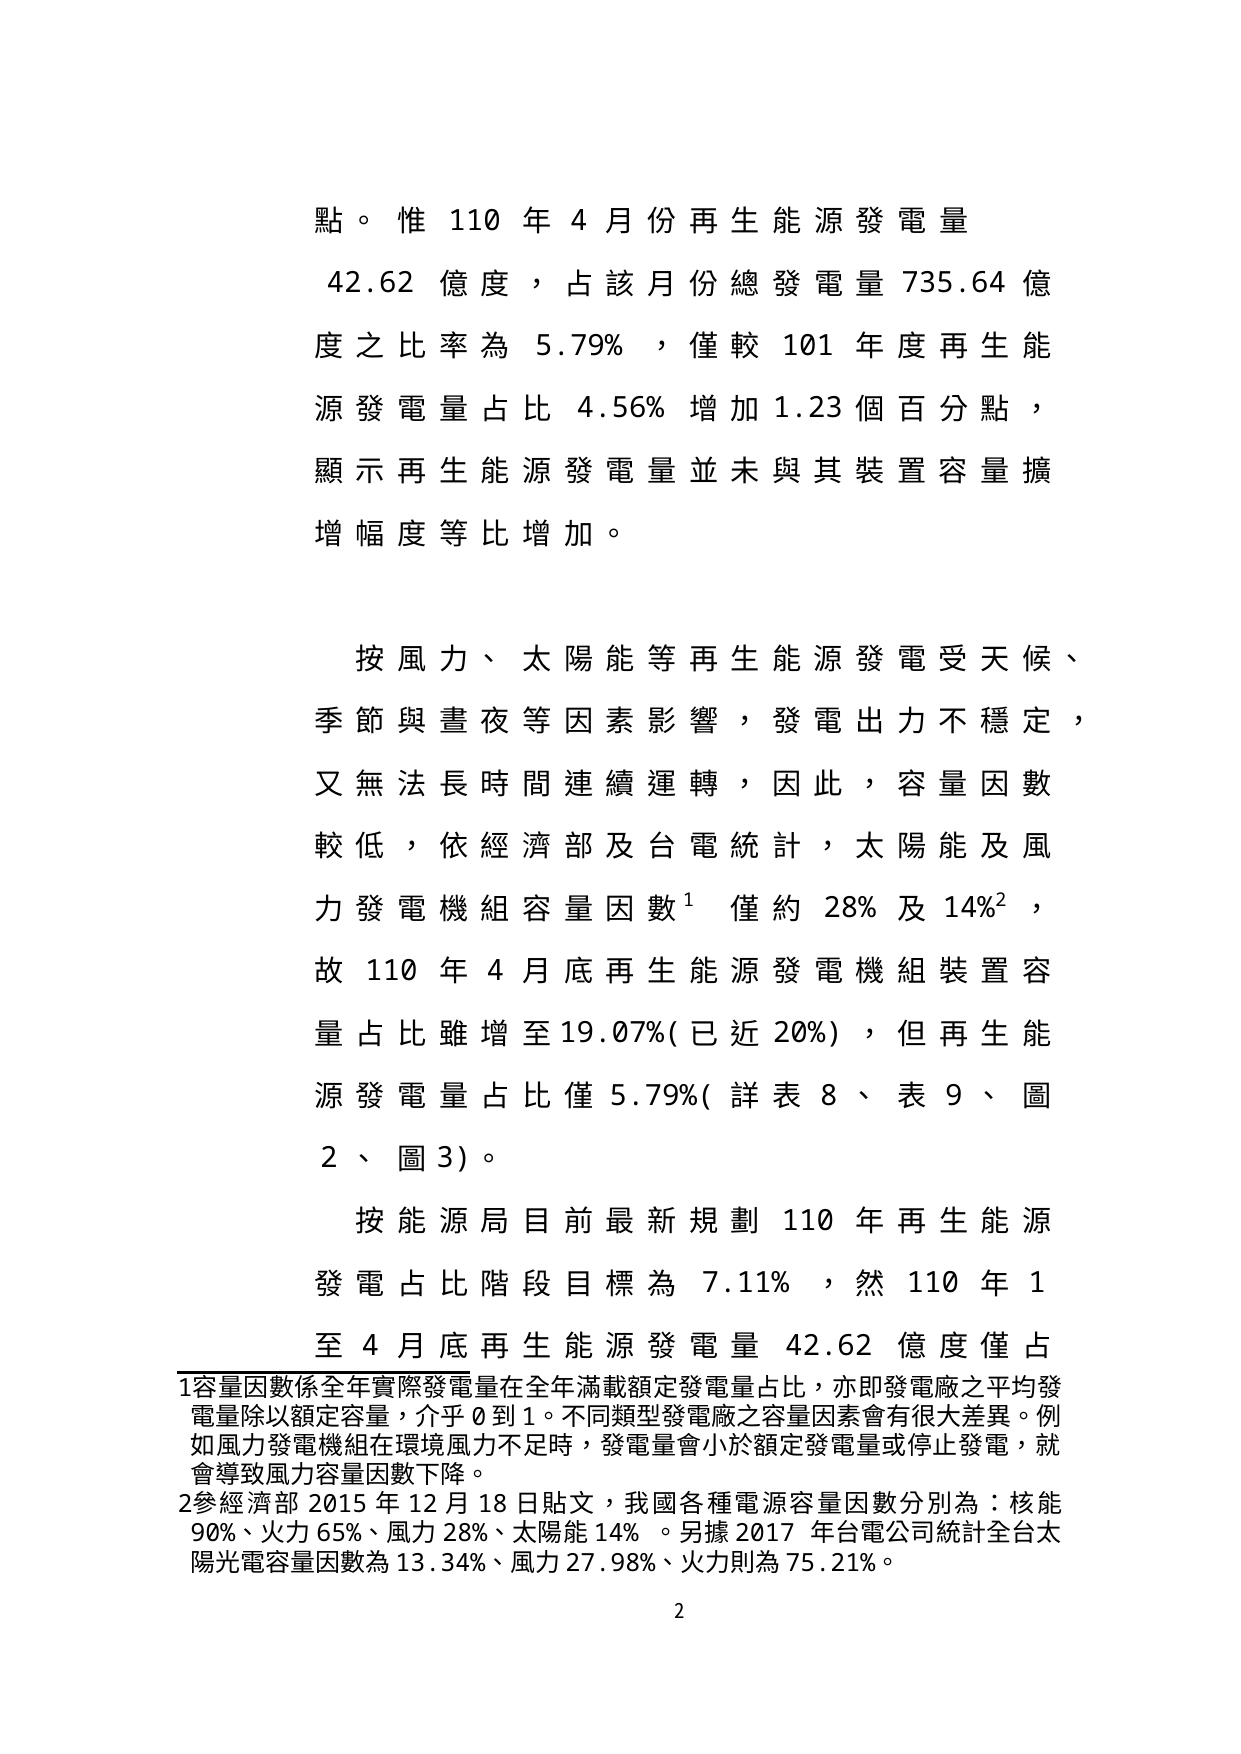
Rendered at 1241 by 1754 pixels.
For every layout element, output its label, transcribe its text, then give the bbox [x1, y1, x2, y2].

text 參經濟部2015年12月18日貼文，我國各種電源容量因數分別為：核能90%、火力65%、風力28%、太陽能14% 。另據2017 年台電公司統計全台太陽光電容量因數為13.34%、風力27.98%、火力則為75.21%。 [177, 1489, 1063, 1577]
text 按能源局目前最新規劃110年再生能源發電占比階段目標為7.11%，然110年1至4月底再生能源發電量42.62億度僅占該期間發電總量735.64億度之5.79%，與前開階段目標7.11%尚有差距，爰此，鑑於再生能源發電條件受外在環境因素限制，容量因數較低，為達2025年再生能源發電量占比達20%之目標，允宜加速再生能源開發計畫之規劃與加強執行相關開發作業，並研謀增進再生能源發電效能之相關配套。 [271, 1177, 1058, 1365]
text 政府為達2025年再生能源發電占比20%之能源轉型目標，積極擴充再生能源裝置，台電系統(不含民營自發自用部分)自101年底至110年4月底止再生能源裝置容量由3,404千瓩增至9,560千瓩，增加幅度高達180.85%。同期間再生能源占整體電源系統裝置容量比率亦由101年之8.31%成長至19.07%，增加10.76個百分點。惟110年4月份再生能源發電量42.62億度，占該月份總發電量735.64億度之比率為5.79%，僅較101年度再生能源發電量占比4.56%增加1.23個百分點，顯示再生能源發電量並未與其裝置容量擴增幅度等比增加。 [271, 177, 1058, 615]
text 容量因數係全年實際發電量在全年滿載額定發電量占比，亦即發電廠之平均發電量除以額定容量，介乎0到1。不同類型發電廠之容量因素會有很大差異。例如風力發電機組在環境風力不足時，發電量會小於額定發電量或停止發電，就會導致風力容量因數下降。 [177, 1373, 1063, 1489]
text 按風力、太陽能等再生能源發電受天候、季節與晝夜等因素影響，發電出力不穩定，又無法長時間連續運轉，因此，容量因數較低，依經濟部及台電統計，太陽能及風力發電機組容量因數僅約28%及14%，故110年4月底再生能源發電機組裝置容量占比雖增至19.07%(已近20%)，但再生能源發電量占比僅5.79%(詳表8、表9、圖2、圖3)。 [271, 615, 1058, 1177]
